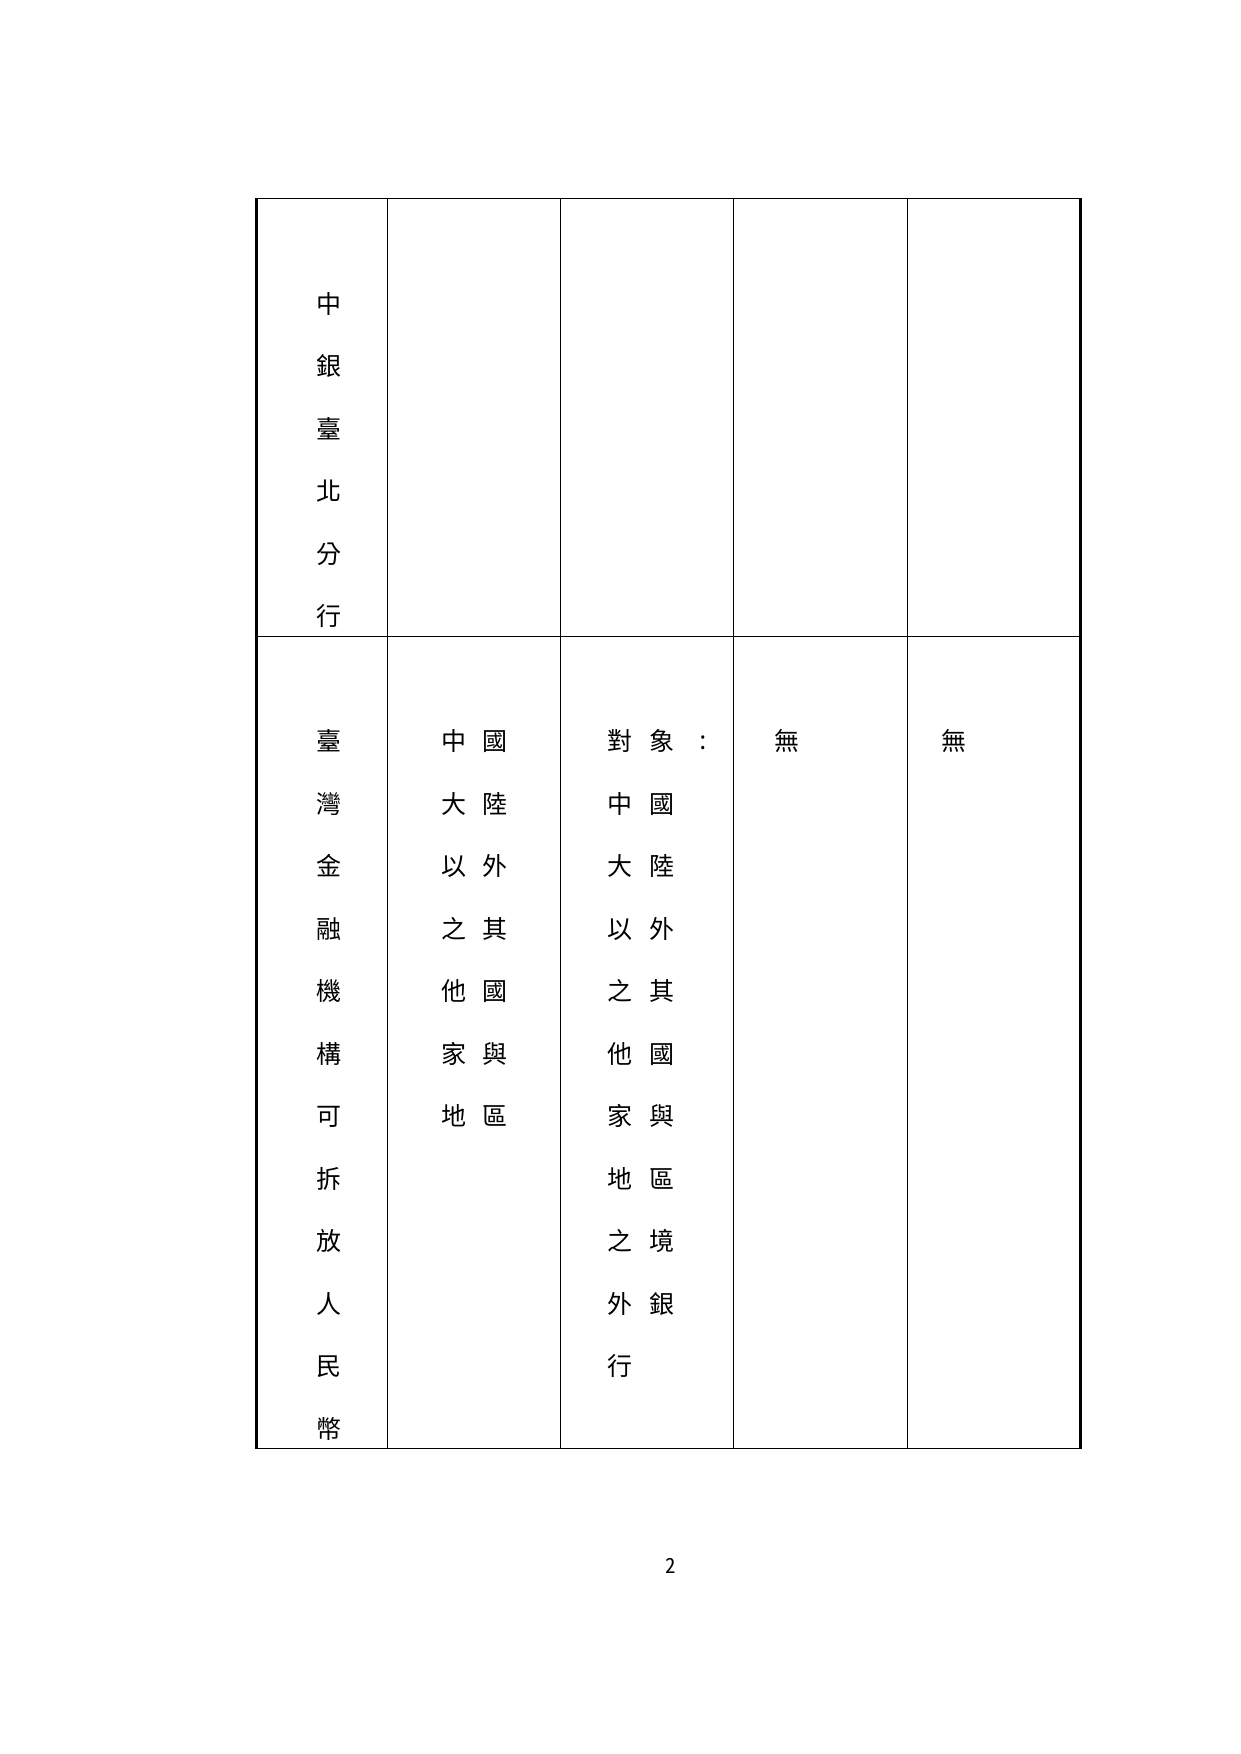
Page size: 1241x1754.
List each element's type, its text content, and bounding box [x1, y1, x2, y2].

table_cell [734, 199, 907, 636]
table_cell 對象: 中國大陸以外之其他國家與地區之境外銀行 [561, 637, 733, 1448]
table_cell 無 [908, 637, 1079, 1448]
table_cell 中國大陸以外之其他國家與地區 [388, 637, 560, 1448]
table_cell [388, 199, 560, 636]
table_cell 中銀臺北分行 [258, 199, 387, 636]
table_cell [561, 199, 733, 636]
table_cell [908, 199, 1079, 636]
table_cell 無 [734, 637, 907, 1448]
table_cell 臺灣金融機構可拆放人民幣 [258, 637, 387, 1448]
